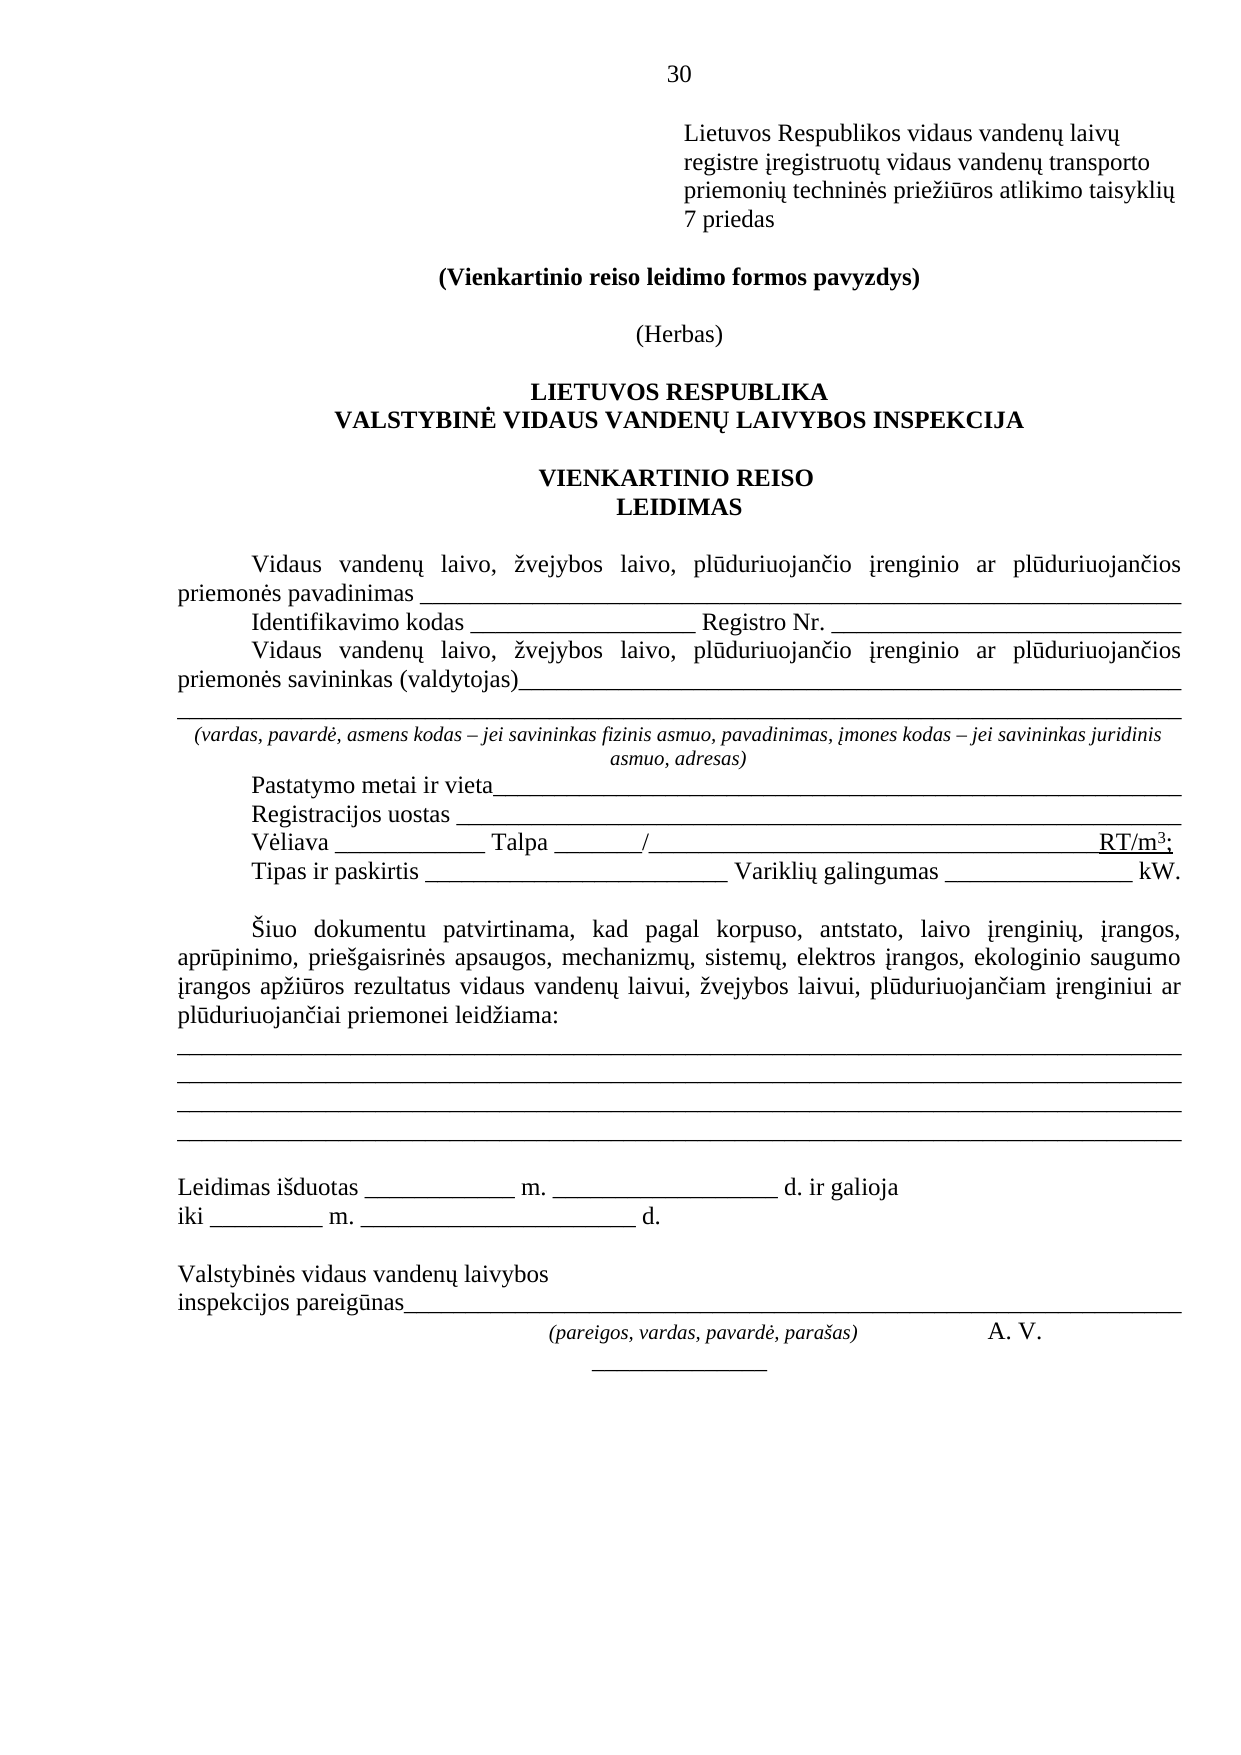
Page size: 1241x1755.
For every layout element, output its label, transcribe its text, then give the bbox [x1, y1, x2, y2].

text Leidimas išduotas ____________ m. __________________ d. ir galioja [177, 1172, 1181, 1201]
text inspekcijos pareigūnas [177, 1287, 1181, 1316]
text Vėliava ____________ Talpa _______/____________________________________RT/m3; [177, 827, 1181, 856]
text VALSTYBINĖ VIDAUS VANDENŲ LAIVYBOS INSPEKCIJA [177, 406, 1181, 434]
text (vardas, pavardė, asmens kodas – jei savininkas fizinis asmuo, pavadinimas, įmones kodas – jei savininkas juridinis asmuo, adresas) [177, 722, 1181, 770]
text Šiuo dokumentu patvirtinama, kad pagal korpuso, antstato, laivo įrenginių, įrangos, aprūpinimo, priešgaisrinės apsaugos, mechanizmų, sistemų, elektros įrangos, ekologinio saugumo įrangos apžiūros rezultatus vidaus vandenų laivui, žvejybos laivui, plūduriuojančiam įrenginiui ar plūduriuojančiai priemonei leidžiama: [177, 914, 1181, 1029]
text 7 priedas [177, 204, 1181, 233]
text Pastatymo metai ir vieta [177, 770, 1181, 799]
text priemonių techninės priežiūros atlikimo taisyklių [177, 176, 1181, 204]
text Identifikavimo kodas __________________ Registro Nr. [177, 607, 1181, 636]
text Lietuvos Respublikos vidaus vandenų laivų [679, 118, 1181, 147]
text Registracijos uostas [177, 799, 1181, 827]
text Vidaus vandenų laivo, žvejybos laivo, plūduriuojančio įrenginio ar plūduriuojančios priemonės savininkas (valdytojas) [177, 636, 1181, 693]
text ______________ [177, 1345, 1181, 1374]
text LEIDIMAS [177, 492, 1181, 521]
text (Vienkartinio reiso leidimo formos pavyzdys) [177, 262, 1181, 291]
text registre įregistruotų vidaus vandenų transporto [177, 147, 1181, 176]
text LIETUVOS RESPUBLIKA [177, 377, 1181, 406]
text Valstybinės vidaus vandenų laivybos [177, 1259, 1181, 1287]
text (pareigos, vardas, pavardė, parašas) A. V. [465, 1316, 1181, 1345]
text Vidaus vandenų laivo, žvejybos laivo, plūduriuojančio įrenginio ar plūduriuojančios priemonės pavadinimas [177, 549, 1181, 607]
text (Herbas) [177, 319, 1181, 348]
text iki _________ m. ______________________ d. [177, 1201, 1181, 1230]
text VIENKARTINIO REISO [177, 463, 1181, 492]
text Tipas ir paskirtis Variklių galingumas _______________ kW. [177, 856, 1181, 885]
